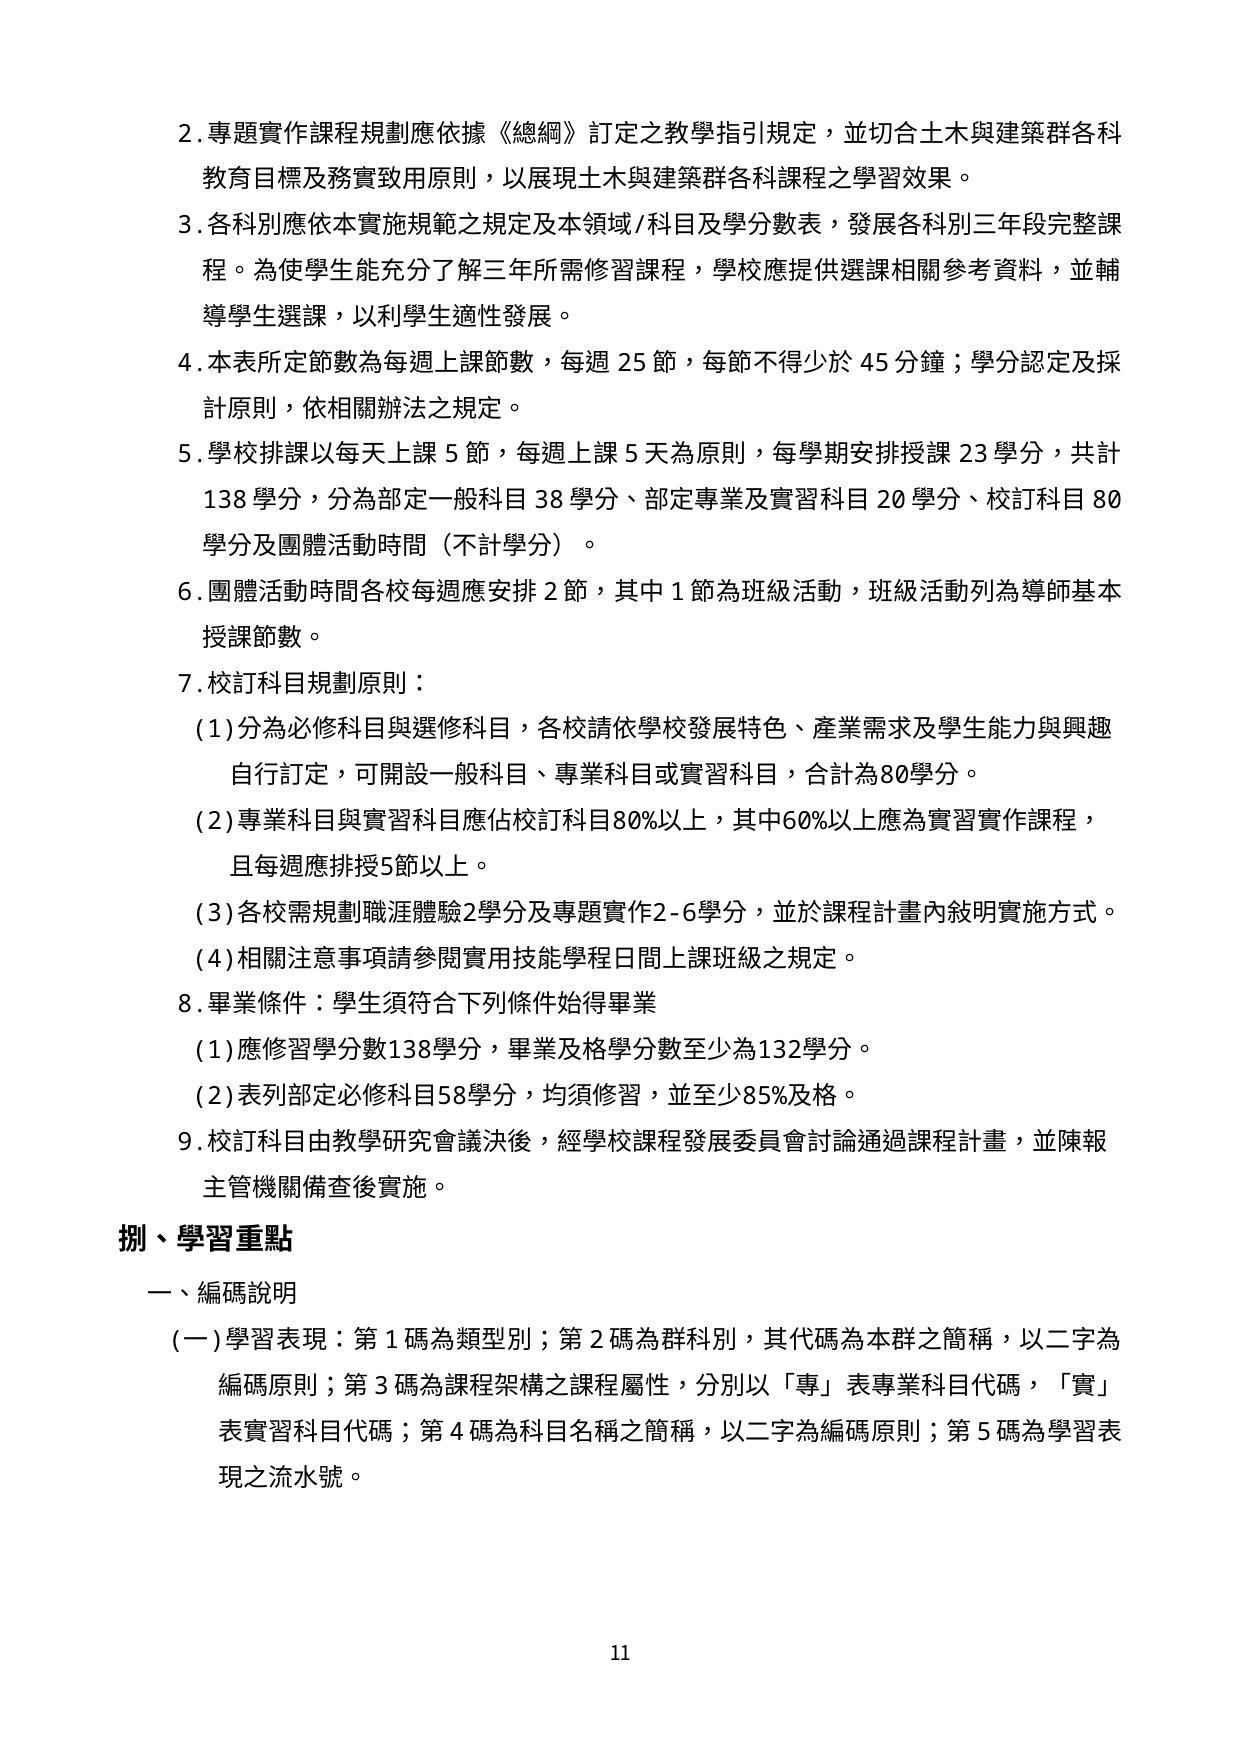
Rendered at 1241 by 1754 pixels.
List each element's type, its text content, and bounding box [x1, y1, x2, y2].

text (4)相關注意事項請參閱實用技能學程日間上課班級之規定。 [192, 930, 1122, 976]
text 3.各科別應依本實施規範之規定及本領域/科目及學分數表，發展各科別三年段完整課程。為使學生能充分了解三年所需修習課程，學校應提供選課相關參考資料，並輔導學生選課，以利學生適性發展。 [177, 197, 1122, 334]
text 9.校訂科目由教學研究會議決後，經學校課程發展委員會討論通過課程計畫，並陳報主管機關備查後實施。 [177, 1114, 1122, 1205]
text 5.學校排課以每天上課5節，每週上課5天為原則，每學期安排授課23學分，共計138學分，分為部定一般科目38學分、部定專業及實習科目20學分、校訂科目80學分及團體活動時間（不計學分）。 [177, 426, 1122, 564]
text (1)應修習學分數138學分，畢業及格學分數至少為132學分。 [192, 1022, 1122, 1068]
text (一)學習表現：第1碼為類型別；第2碼為群科別，其代碼為本群之簡稱，以二字為編碼原則；第3碼為課程架構之課程屬性，分別以「專」表專業科目代碼，「實」表實習科目代碼；第4碼為科目名稱之簡稱，以二字為編碼原則；第5碼為學習表現之流水號。 [168, 1312, 1122, 1495]
text 一、編碼說明 [118, 1266, 1122, 1312]
text 8.畢業條件：學生須符合下列條件始得畢業 [177, 976, 1122, 1022]
text 6.團體活動時間各校每週應安排2節，其中1節為班級活動，班級活動列為導師基本授課節數。 [177, 564, 1122, 655]
text (2)表列部定必修科目58學分，均須修習，並至少85%及格。 [192, 1068, 1122, 1114]
text (2)專業科目與實習科目應佔校訂科目80%以上，其中60%以上應為實習實作課程，且每週應排授5節以上。 [192, 793, 1122, 884]
text 捌、學習重點 [118, 1213, 1122, 1259]
text 2.專題實作課程規劃應依據《總綱》訂定之教學指引規定，並切合土木與建築群各科教育目標及務實致用原則，以展現土木與建築群各科課程之學習效果。 [177, 105, 1122, 197]
text (1)分為必修科目與選修科目，各校請依學校發展特色、產業需求及學生能力與興趣自行訂定，可開設一般科目、專業科目或實習科目，合計為80學分。 [192, 701, 1122, 793]
text (3)各校需規劃職涯體驗2學分及專題實作2-6學分，並於課程計畫內敍明實施方式。 [192, 884, 1122, 930]
text 7.校訂科目規劃原則： [177, 655, 1122, 701]
text 4.本表所定節數為每週上課節數，每週25節，每節不得少於45分鐘；學分認定及採計原則，依相關辦法之規定。 [177, 334, 1122, 426]
